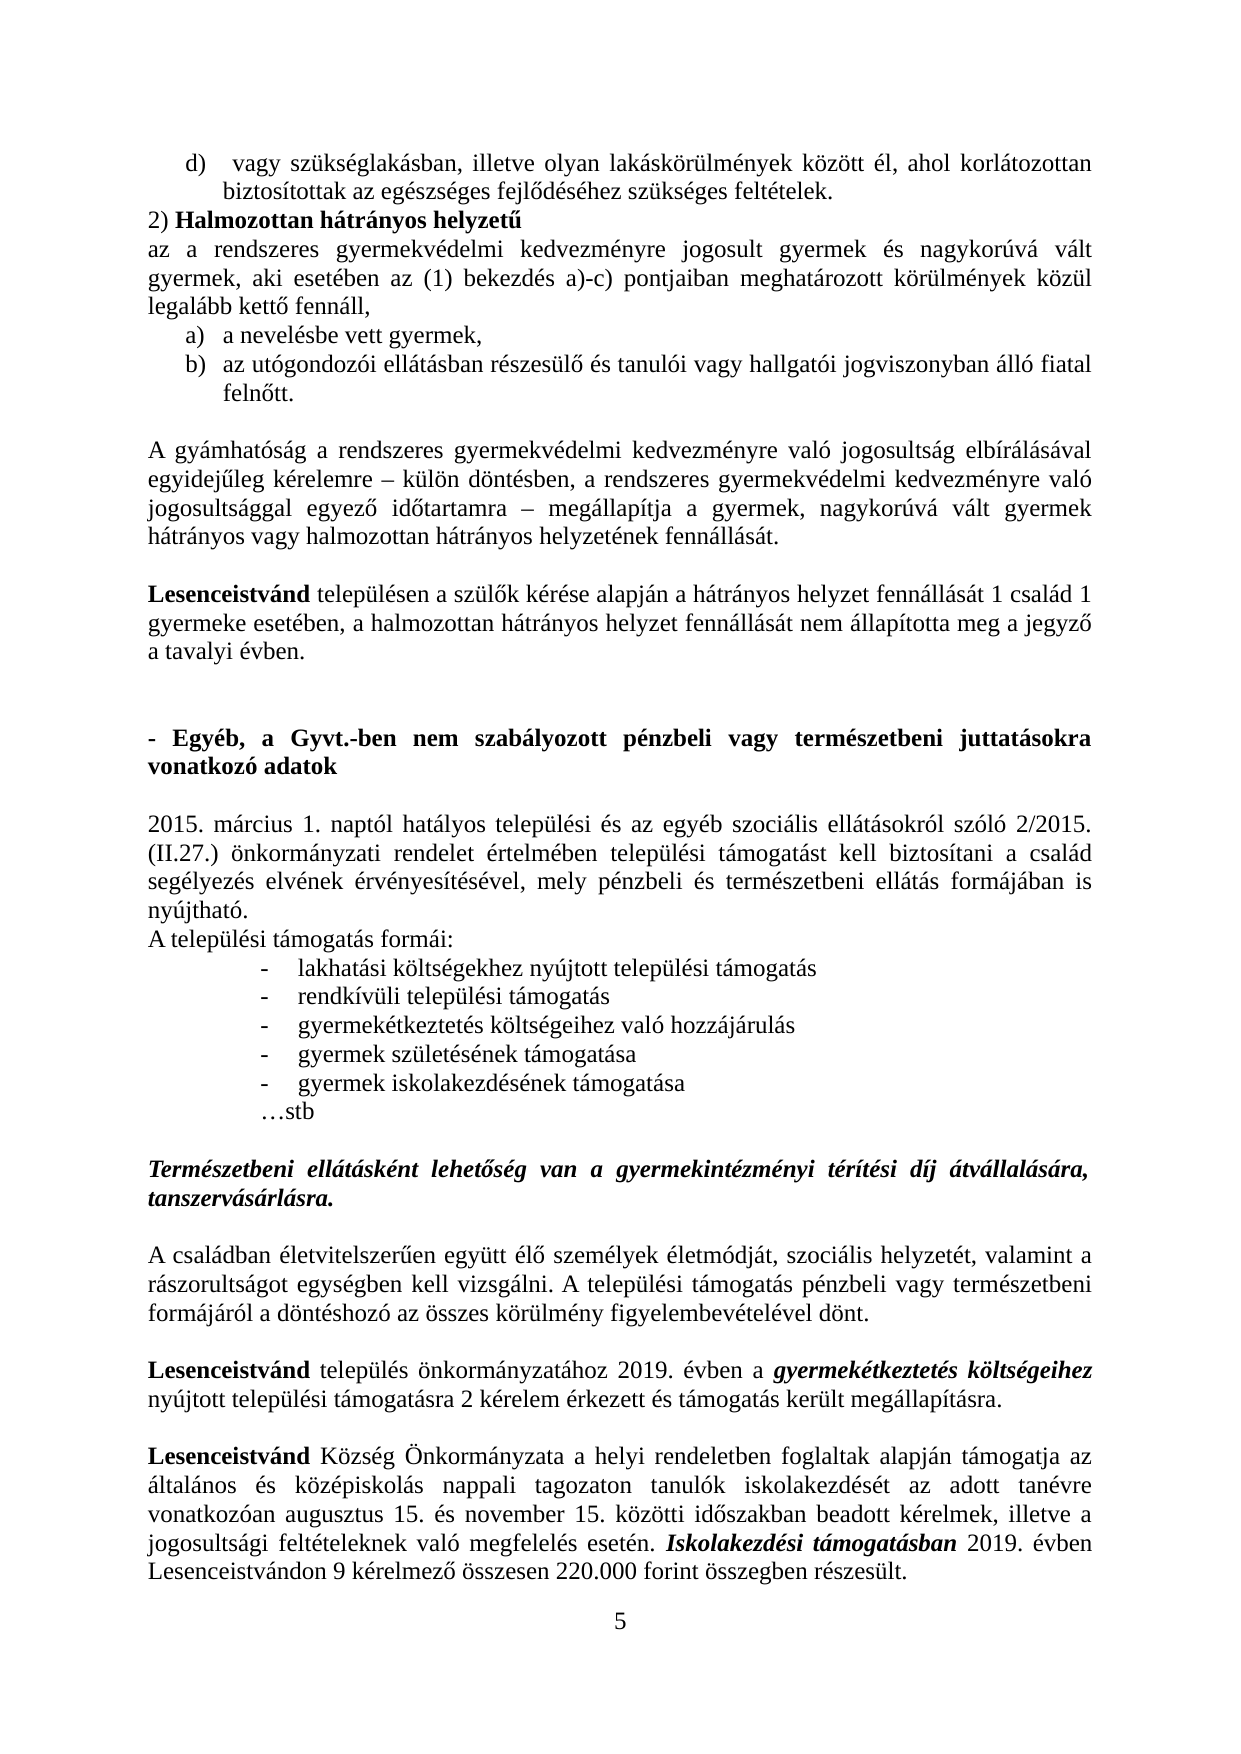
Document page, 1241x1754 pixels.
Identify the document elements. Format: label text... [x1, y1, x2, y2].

text - Egyéb, a Gyvt.-ben nem szabályozott pénzbeli vagy természetbeni juttatásokra vonatkozó adatok [148, 723, 1093, 780]
subtitle Természetbeni ellátásként lehetőség van a gyermekintézményi térítési díj átvállalására, tanszervásárlásra. [148, 1154, 1093, 1211]
text A települési támogatás formái: [148, 924, 1093, 953]
list gyermek születésének támogatása [260, 1039, 1093, 1068]
list rendkívüli települési támogatás [260, 981, 1093, 1010]
list a nevelésbe vett gyermek, [185, 320, 1093, 349]
list gyermek iskolakezdésének támogatása [260, 1068, 1093, 1096]
list az utógondozói ellátásban részesülő és tanulói vagy hallgatói jogviszonyban álló fiatal felnőtt. [185, 349, 1093, 406]
text 2) Halmozottan hátrányos helyzetű [148, 205, 1093, 234]
text Lesenceistvánd település önkormányzatához 2019. évben a gyermekétkeztetés költségeihez nyújtott települési támogatásra 2 kérelem érkezett és támogatás került megállapításra. [148, 1355, 1093, 1413]
list gyermekétkeztetés költségeihez való hozzájárulás [260, 1010, 1093, 1039]
list Lesenceistvánd településen a szülők kérése alapján a hátrányos helyzet fennállását 1 család 1 gyermeke esetében, a halmozottan hátrányos helyzet fennállását nem állapította meg a jegyző a tavalyi évben. [148, 579, 1093, 665]
text az a rendszeres gyermekvédelmi kedvezményre jogosult gyermek és nagykorúvá vált gyermek, aki esetében az (1) bekezdés a)-c) pontjaiban meghatározott körülmények közül legalább kettő fennáll, [148, 234, 1093, 320]
text A családban életvitelszerűen együtt élő személyek életmódját, szociális helyzetét, valamint a rászorultságot egységben kell vizsgálni. A települési támogatás pénzbeli vagy természetbeni formájáról a döntéshozó az összes körülmény figyelembevételével dönt. [148, 1240, 1093, 1326]
text A gyámhatóság a rendszeres gyermekvédelmi kedvezményre való jogosultság elbírálásával egyidejűleg kérelemre – külön döntésben, a rendszeres gyermekvédelmi kedvezményre való jogosultsággal egyező időtartamra – megállapítja a gyermek, nagykorúvá vált gyermek hátrányos vagy halmozottan hátrányos helyzetének fennállását. [148, 435, 1093, 550]
text Lesenceistvánd Község Önkormányzata a helyi rendeletben foglaltak alapján támogatja az általános és középiskolás nappali tagozaton tanulók iskolakezdését az adott tanévre vonatkozóan augusztus 15. és november 15. közötti időszakban beadott kérelmek, illetve a jogosultsági feltételeknek való megfelelés esetén. Iskolakezdési támogatásban 2019. évben Lesenceistvándon 9 kérelmező összesen 220.000 forint összegben részesült. [148, 1441, 1093, 1585]
text …stb [260, 1096, 1093, 1125]
subtitle 2015. március 1. naptól hatályos települési és az egyéb szociális ellátásokról szóló 2/2015. (II.27.) önkormányzati rendelet értelmében települési támogatást kell biztosítani a család segélyezés elvének érvényesítésével, mely pénzbeli és természetbeni ellátás formájában is nyújtható. [148, 809, 1093, 924]
list lakhatási költségekhez nyújtott települési támogatás [260, 953, 1093, 981]
list vagy szükséglakásban, illetve olyan lakáskörülmények között él, ahol korlátozottan biztosítottak az egészséges fejlődéséhez szükséges feltételek. [185, 148, 1093, 205]
